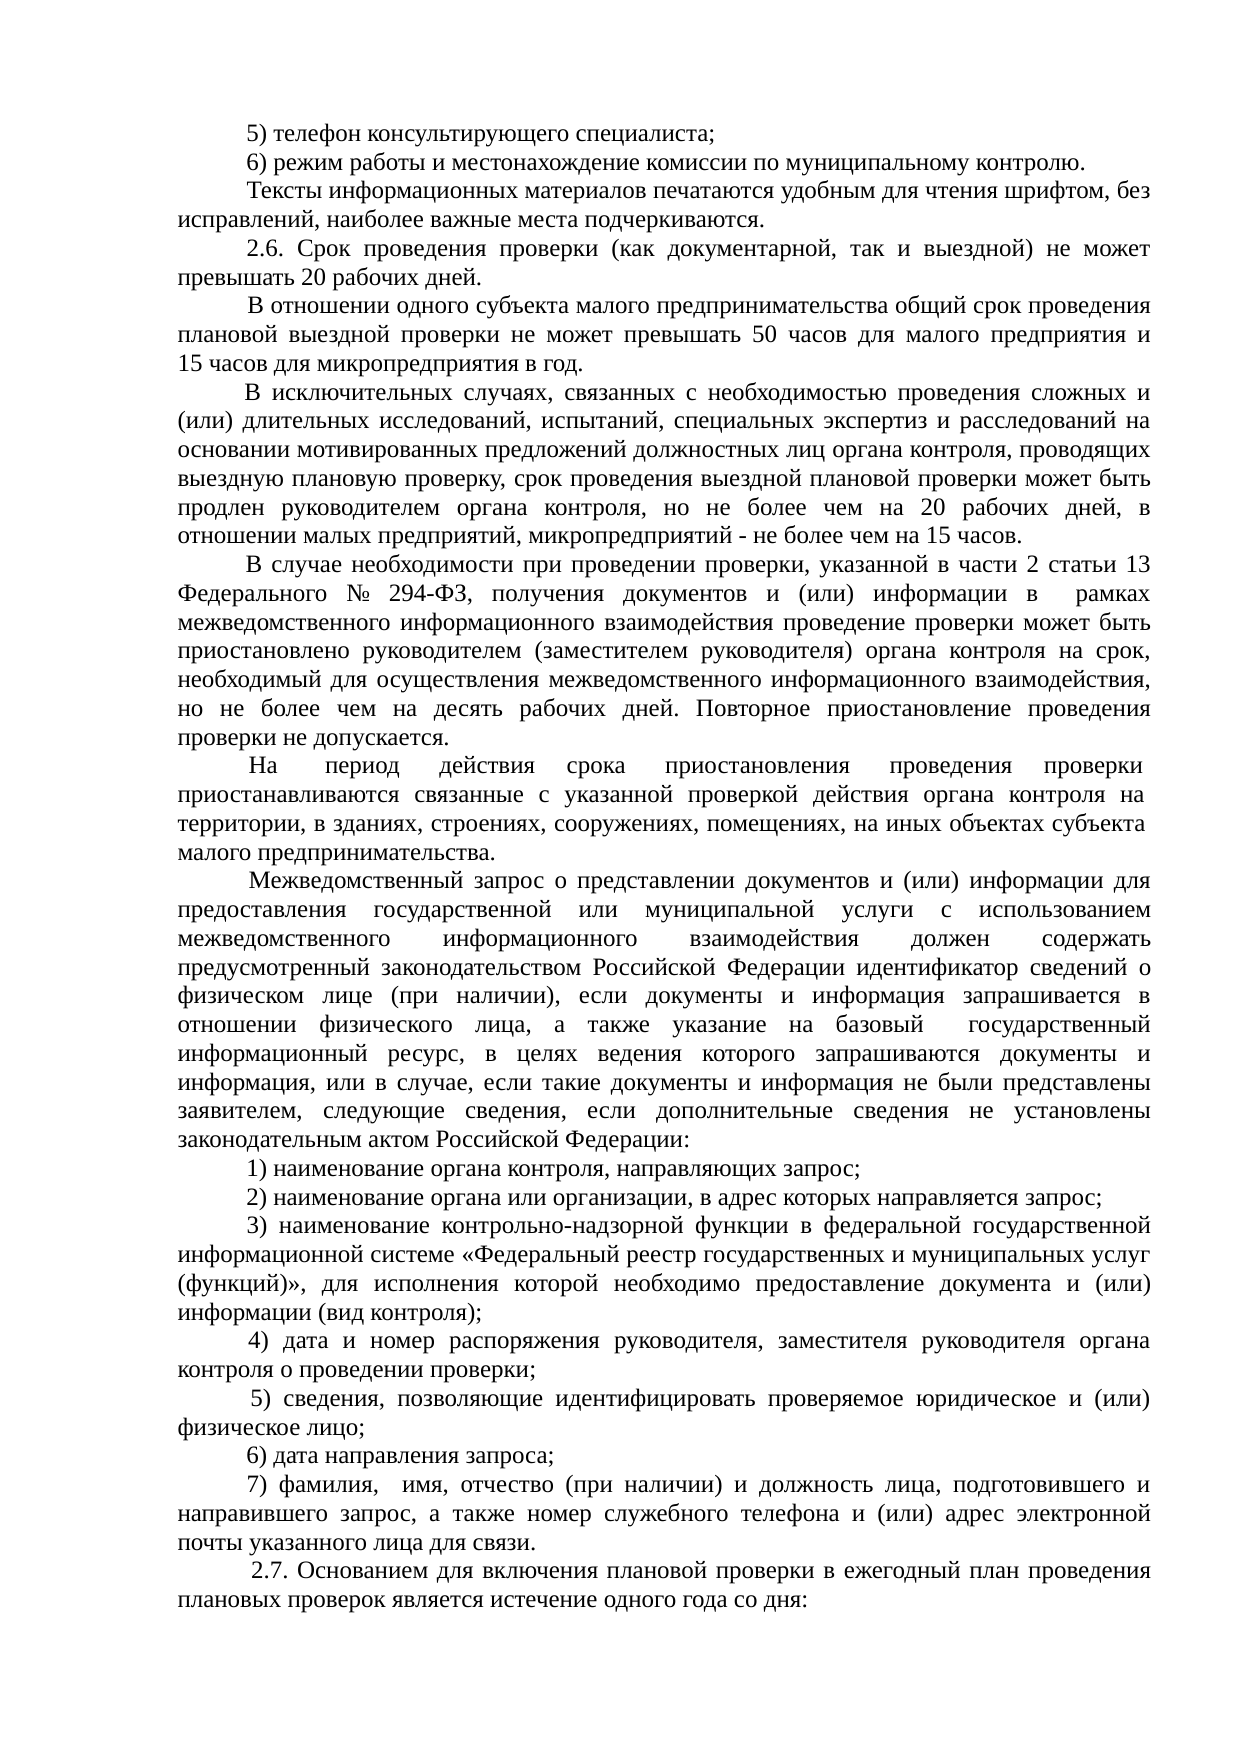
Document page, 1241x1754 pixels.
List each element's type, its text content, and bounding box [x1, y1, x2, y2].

text 4) дата и номер распоряжения руководителя, заместителя руководителя органа контроля о проведении проверки; [177, 1326, 1152, 1383]
text 5) сведения, позволяющие идентифицировать проверяемое юридическое и (или) физическое лицо; [177, 1383, 1152, 1441]
text 2.7. Основанием для включения плановой проверки в ежегодный план проведения плановых проверок является истечение одного года со дня: [177, 1556, 1152, 1613]
text Тексты информационных материалов печатаются удобным для чтения шрифтом, без исправлений, наиболее важные места подчеркиваются. [177, 176, 1152, 233]
text 2) наименование органа или организации, в адрес которых направляется запрос; [177, 1182, 1152, 1211]
text На период действия срока приостановления проведения проверки приостанавливаются связанные с указанной проверкой действия органа контроля на территории, в зданиях, строениях, сооружениях, помещениях, на иных объектах субъекта малого предпринимательства. [177, 751, 1146, 866]
text 2.6. Срок проведения проверки (как документарной, так и выездной) не может превышать 20 рабочих дней. [177, 233, 1152, 291]
text 7) фамилия, имя, отчество (при наличии) и должность лица, подготовившего и направившего запрос, а также номер служебного телефона и (или) адрес электронной почты указанного лица для связи. [177, 1469, 1152, 1556]
text В отношении одного субъекта малого предпринимательства общий срок проведения плановой выездной проверки не может превышать 50 часов для малого предприятия и 15 часов для микропредприятия в год. [177, 291, 1152, 377]
text 5) телефон консультирующего специалиста; [177, 118, 1152, 147]
text 1) наименование органа контроля, направляющих запрос; [177, 1153, 1152, 1182]
text Межведомственный запрос о представлении документов и (или) информации для предоставления государственной или муниципальной услуги с использованием межведомственного информационного взаимодействия должен содержать предусмотренный законодательством Российской Федерации идентификатор сведений о физическом лице (при наличии), если документы и информация запрашивается в отношении физического лица, а также указание на базовый государственный информационный ресурс, в целях ведения которого запрашиваются документы и информация, или в случае, если такие документы и информация не были представлены заявителем, следующие сведения, если дополнительные сведения не установлены законодательным актом Российской Федерации: [177, 866, 1152, 1153]
text 6) режим работы и местонахождение комиссии по муниципальному контролю. [177, 147, 1152, 176]
text 3) наименование контрольно-надзорной функции в федеральной государственной информационной системе «Федеральный реестр государственных и муниципальных услуг (функций)», для исполнения которой необходимо предоставление документа и (или) информации (вид контроля); [177, 1211, 1152, 1326]
text 6) дата направления запроса; [177, 1441, 1152, 1469]
text В случае необходимости при проведении проверки, указанной в части 2 статьи 13 Федерального № 294-ФЗ, получения документов и (или) информации в рамках межведомственного информационного взаимодействия проведение проверки может быть приостановлено руководителем (заместителем руководителя) органа контроля на срок, необходимый для осуществления межведомственного информационного взаимодействия, но не более чем на десять рабочих дней. Повторное приостановление проведения проверки не допускается. [177, 549, 1152, 751]
text В исключительных случаях, связанных с необходимостью проведения сложных и (или) длительных исследований, испытаний, специальных экспертиз и расследований на основании мотивированных предложений должностных лиц органа контроля, проводящих выездную плановую проверку, срок проведения выездной плановой проверки может быть продлен руководителем органа контроля, но не более чем на 20 рабочих дней, в отношении малых предприятий, микропредприятий - не более чем на 15 часов. [177, 377, 1152, 549]
